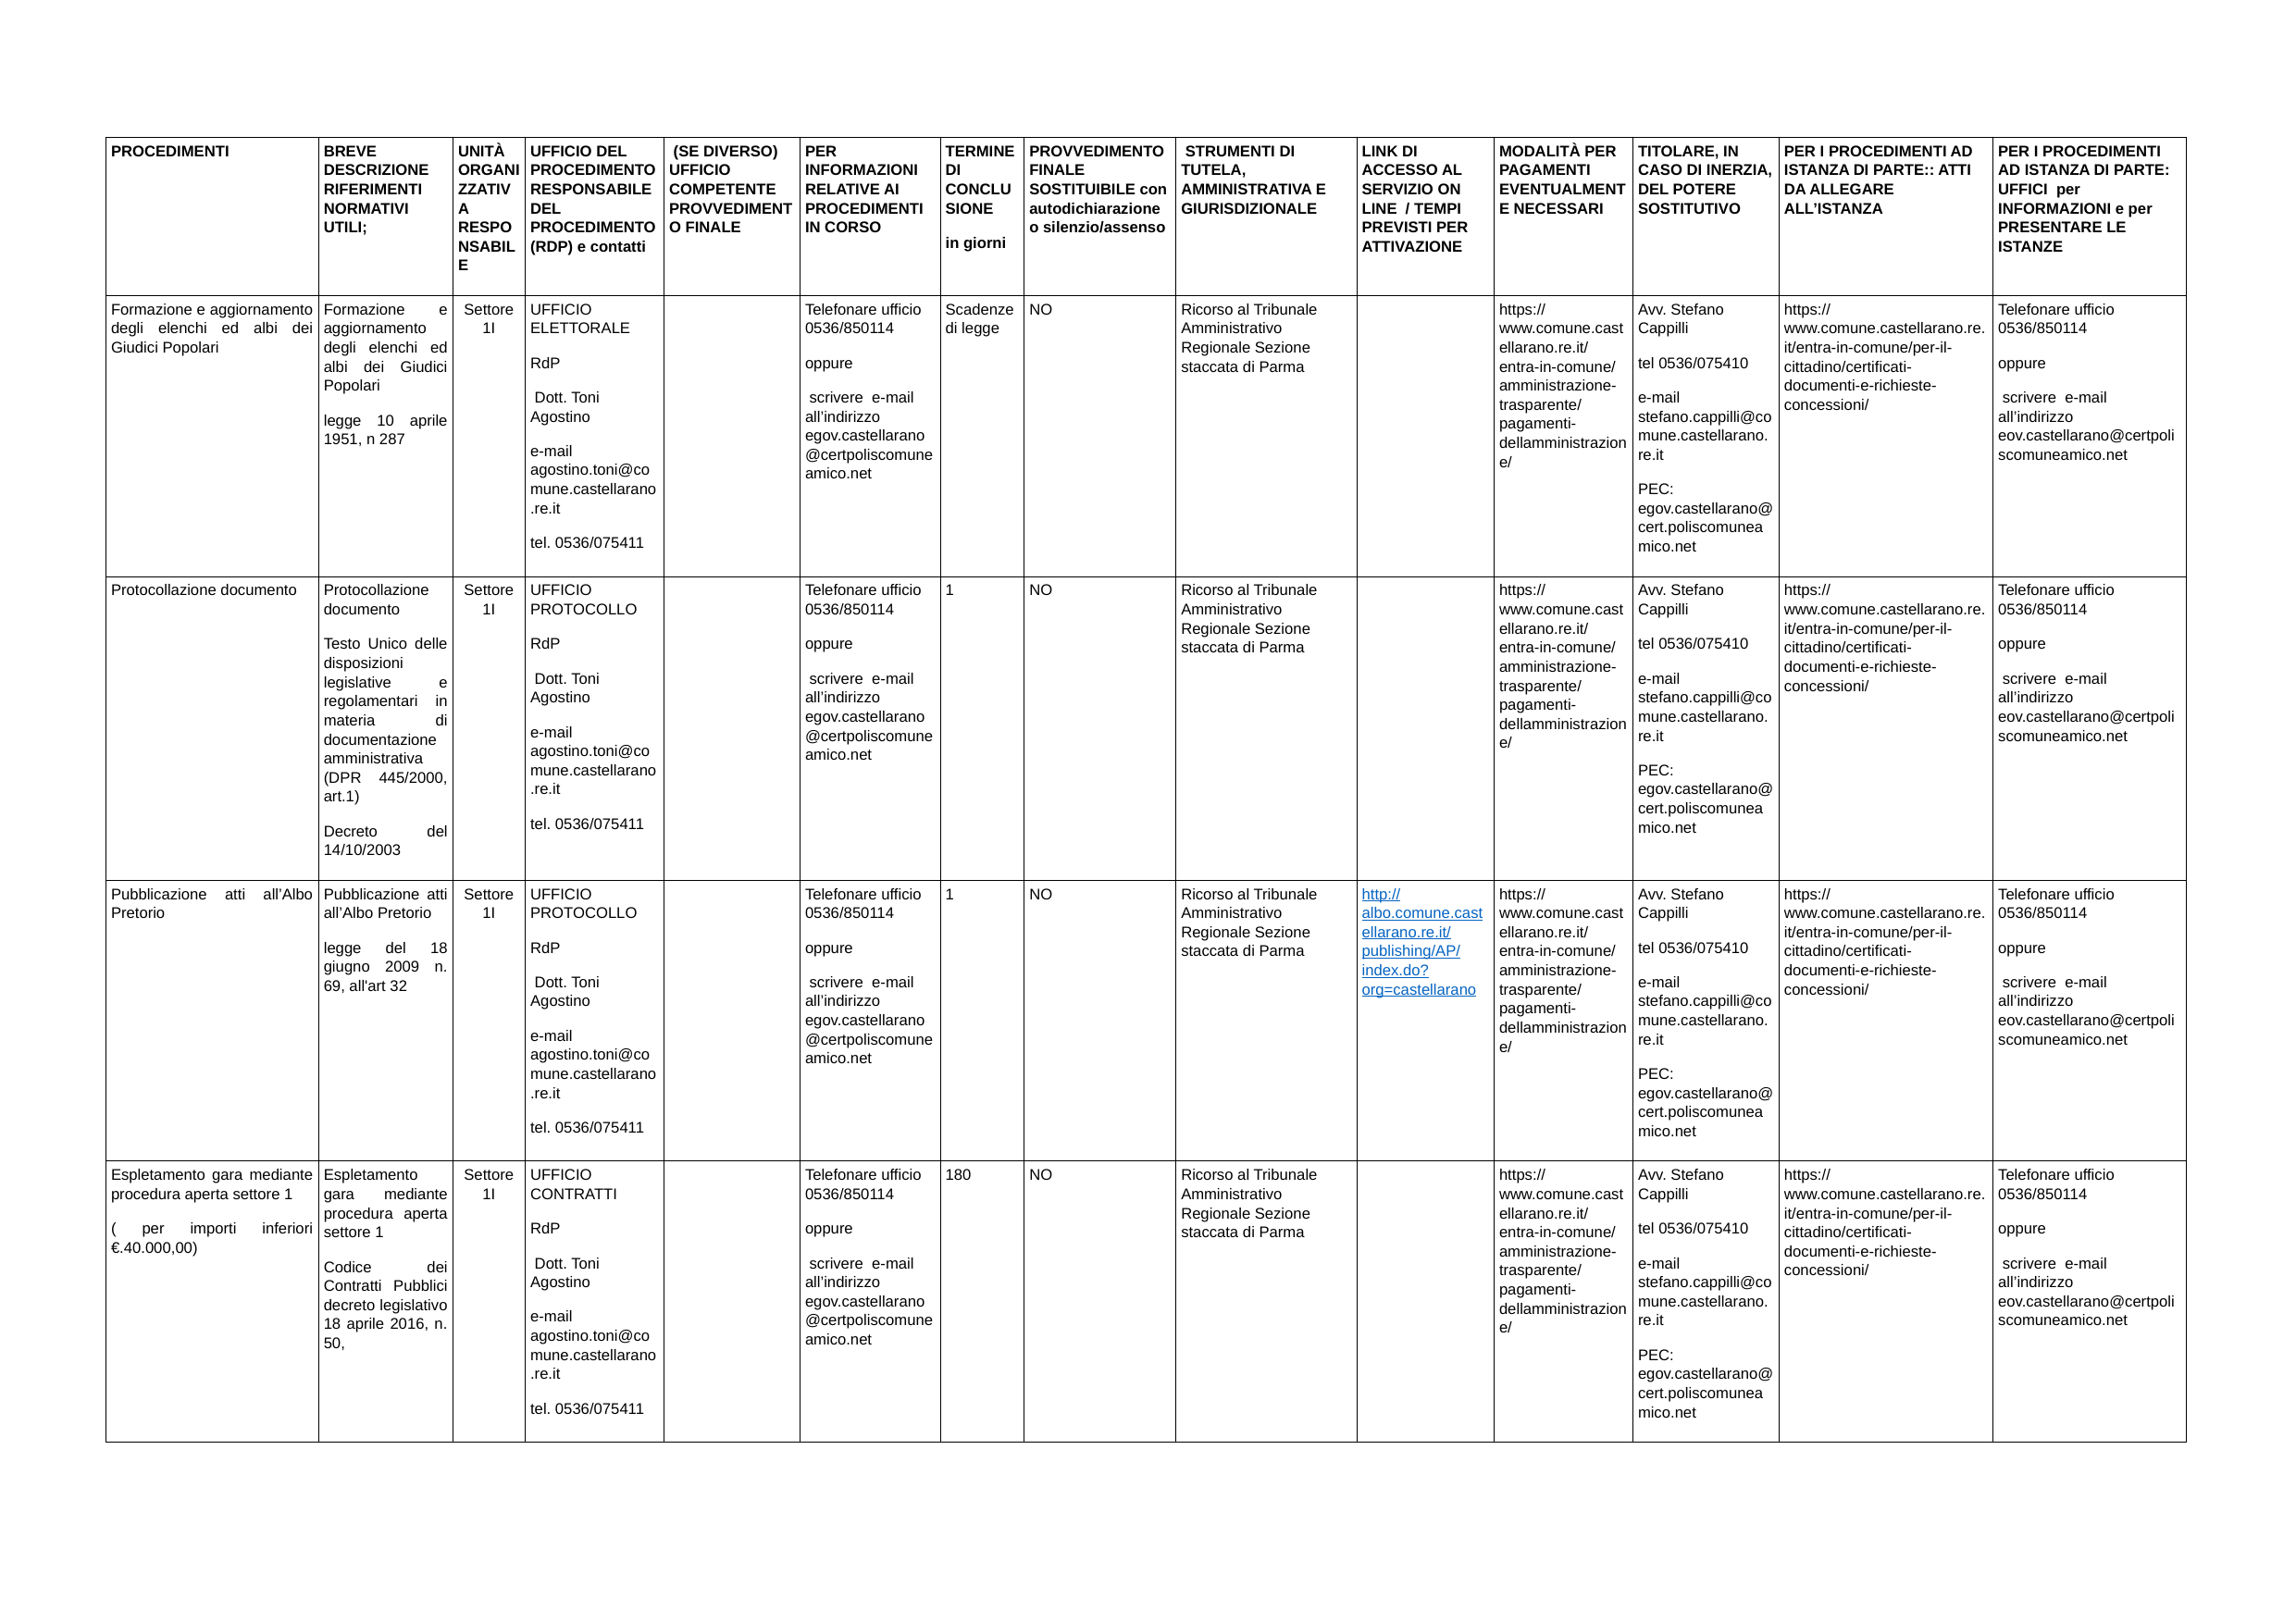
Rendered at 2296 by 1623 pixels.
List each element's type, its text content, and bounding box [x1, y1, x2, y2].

table_cell Espletamento gara mediante procedura aperta settore 1 Codice dei Contratti Pubblici decreto legislativo 18 aprile 2016, n. 50, [319, 1161, 453, 1442]
table_header LINK DI ACCESSO AL SERVIZIO ON LINE / TEMPI PREVISTI PER ATTIVAZIONE [1358, 138, 1494, 295]
table_cell Settore 1I [453, 296, 525, 576]
table_cell Ricorso al Tribunale Amministrativo Regionale Sezione staccata di Parma [1176, 1161, 1357, 1442]
table_cell [664, 296, 800, 576]
table_cell NO [1024, 881, 1175, 1160]
table_header UNITÀ ORGANIZZATIVA RESPONSABILE [453, 138, 525, 295]
table_header PER I PROCEDIMENTI AD ISTANZA DI PARTE:: ATTI DA ALLEGARE ALL’ISTANZA [1780, 138, 1992, 295]
table_cell UFFICIO CONTRATTI RdP Dott. Toni Agostino e-mail agostino.toni@comune.castellarano.re.it tel. 0536/075411 [526, 1161, 664, 1442]
table_cell Telefonare ufficio 0536/850114 oppure scrivere e-mail all’indirizzo eov.castellarano@certpoliscomuneamico.net [1993, 577, 2186, 880]
table_cell NO [1024, 1161, 1175, 1442]
table_cell [664, 881, 800, 1160]
table_cell NO [1024, 577, 1175, 880]
table_header TERMINE DI CONCLUSIONE in giorni [941, 138, 1024, 295]
table_cell Pubblicazione atti all’Albo Pretorio [106, 881, 318, 1160]
table_cell Settore 1I [453, 1161, 525, 1442]
table_cell https://www.comune.castellarano.re.it/entra-in-comune/amministrazione-trasparente/pagamenti-dellamministrazione/ [1495, 296, 1632, 576]
table_cell Ricorso al Tribunale Amministrativo Regionale Sezione staccata di Parma [1176, 881, 1357, 1160]
table_cell Avv. Stefano Cappilli tel 0536/075410 e-mail stefano.cappilli@comune.castellarano.re.it PEC: egov.castellarano@cert.poliscomuneamico.net [1633, 296, 1779, 576]
table_cell 1 [941, 577, 1024, 880]
table_header PER INFORMAZIONI RELATIVE AI PROCEDIMENTI IN CORSO [800, 138, 940, 295]
table_cell https://www.comune.castellarano.re.it/entra-in-comune/per-il-cittadino/certificati-documenti-e-richieste-concessioni/ [1780, 296, 1992, 576]
table_cell Avv. Stefano Cappilli tel 0536/075410 e-mail stefano.cappilli@comune.castellarano.re.it PEC: egov.castellarano@cert.poliscomuneamico.net [1633, 1161, 1779, 1442]
table_cell Ricorso al Tribunale Amministrativo Regionale Sezione staccata di Parma [1176, 577, 1357, 880]
table_cell [664, 1161, 800, 1442]
table_cell Protocollazione documento Testo Unico delle disposizioni legislative e regolamentari in materia di documentazione amministrativa (DPR 445/2000, art.1) Decreto del 14/10/2003 [319, 577, 453, 880]
table_header MODALITÀ PER PAGAMENTI EVENTUALMENTE NECESSARI [1495, 138, 1632, 295]
table_cell Avv. Stefano Cappilli tel 0536/075410 e-mail stefano.cappilli@comune.castellarano.re.it PEC: egov.castellarano@cert.poliscomuneamico.net [1633, 577, 1779, 880]
table_cell UFFICIO PROTOCOLLO RdP Dott. Toni Agostino e-mail agostino.toni@comune.castellarano.re.it tel. 0536/075411 [526, 881, 664, 1160]
table_cell Telefonare ufficio 0536/850114 oppure scrivere e-mail all’indirizzo egov.castellarano@certpoliscomuneamico.net [800, 296, 940, 576]
table_cell Ricorso al Tribunale Amministrativo Regionale Sezione staccata di Parma [1176, 296, 1357, 576]
table_cell https://www.comune.castellarano.re.it/entra-in-comune/amministrazione-trasparente/pagamenti-dellamministrazione/ [1495, 1161, 1632, 1442]
table_cell NO [1024, 296, 1175, 576]
table_header (SE DIVERSO) UFFICIO COMPETENTE PROVVEDIMENTO FINALE [664, 138, 800, 295]
table_cell [1358, 296, 1494, 576]
table_cell UFFICIO ELETTORALE RdP Dott. Toni Agostino e-mail agostino.toni@comune.castellarano.re.it tel. 0536/075411 [526, 296, 664, 576]
table_cell Telefonare ufficio 0536/850114 oppure scrivere e-mail all’indirizzo eov.castellarano@certpoliscomuneamico.net [1993, 1161, 2186, 1442]
table_cell 180 [941, 1161, 1024, 1442]
table_cell https://www.comune.castellarano.re.it/entra-in-comune/per-il-cittadino/certificati-documenti-e-richieste-concessioni/ [1780, 881, 1992, 1160]
table_cell https://www.comune.castellarano.re.it/entra-in-comune/amministrazione-trasparente/pagamenti-dellamministrazione/ [1495, 577, 1632, 880]
table_cell [664, 577, 800, 880]
table_cell Formazione e aggiornamento degli elenchi ed albi dei Giudici Popolari [106, 296, 318, 576]
table_cell UFFICIO PROTOCOLLO RdP Dott. Toni Agostino e-mail agostino.toni@comune.castellarano.re.it tel. 0536/075411 [526, 577, 664, 880]
table_cell Settore 1I [453, 881, 525, 1160]
table_cell Telefonare ufficio 0536/850114 oppure scrivere e-mail all’indirizzo eov.castellarano@certpoliscomuneamico.net [1993, 881, 2186, 1160]
table_header UFFICIO DEL PROCEDIMENTO RESPONSABILE DEL PROCEDIMENTO (RDP) e contatti [526, 138, 664, 295]
table_cell Protocollazione documento [106, 577, 318, 880]
table_header BREVE DESCRIZIONE RIFERIMENTI NORMATIVI UTILI; [319, 138, 453, 295]
table_cell 1 [941, 881, 1024, 1160]
table_cell Espletamento gara mediante procedura aperta settore 1 ( per importi inferiori €.40.000,00) [106, 1161, 318, 1442]
table_header PER I PROCEDIMENTI AD ISTANZA DI PARTE: UFFICI per INFORMAZIONI e per PRESENTARE LE ISTANZE [1993, 138, 2186, 295]
table_cell Telefonare ufficio 0536/850114 oppure scrivere e-mail all’indirizzo egov.castellarano@certpoliscomuneamico.net [800, 1161, 940, 1442]
table_cell Telefonare ufficio 0536/850114 oppure scrivere e-mail all’indirizzo eov.castellarano@certpoliscomuneamico.net [1993, 296, 2186, 576]
table_header STRUMENTI DI TUTELA, AMMINISTRATIVA E GIURISDIZIONALE [1176, 138, 1357, 295]
table_cell Scadenze di legge [941, 296, 1024, 576]
table_cell Settore 1I [453, 577, 525, 880]
table_cell [1358, 577, 1494, 880]
table_cell Formazione e aggiornamento degli elenchi ed albi dei Giudici Popolari legge 10 aprile 1951, n 287 [319, 296, 453, 576]
table_header PROVVEDIMENTO FINALE SOSTITUIBILE con autodichiarazione o silenzio/assenso [1024, 138, 1175, 295]
table_cell Telefonare ufficio 0536/850114 oppure scrivere e-mail all’indirizzo egov.castellarano@certpoliscomuneamico.net [800, 881, 940, 1160]
table_cell https://www.comune.castellarano.re.it/entra-in-comune/per-il-cittadino/certificati-documenti-e-richieste-concessioni/ [1780, 577, 1992, 880]
table_cell https://www.comune.castellarano.re.it/entra-in-comune/per-il-cittadino/certificati-documenti-e-richieste-concessioni/ [1780, 1161, 1992, 1442]
table_cell https://www.comune.castellarano.re.it/entra-in-comune/amministrazione-trasparente/pagamenti-dellamministrazione/ [1495, 881, 1632, 1160]
table_cell Avv. Stefano Cappilli tel 0536/075410 e-mail stefano.cappilli@comune.castellarano.re.it PEC: egov.castellarano@cert.poliscomuneamico.net [1633, 881, 1779, 1160]
table_header PROCEDIMENTI [106, 138, 318, 295]
table_cell http://albo.comune.castellarano.re.it/publishing/AP/index.do?org=castellarano [1358, 881, 1494, 1160]
table_cell [1358, 1161, 1494, 1442]
table_cell Telefonare ufficio 0536/850114 oppure scrivere e-mail all’indirizzo egov.castellarano@certpoliscomuneamico.net [800, 577, 940, 880]
table_cell Pubblicazione atti all’Albo Pretorio legge del 18 giugno 2009 n. 69, all'art 32 [319, 881, 453, 1160]
table_header TITOLARE, IN CASO DI INERZIA, DEL POTERE SOSTITUTIVO [1633, 138, 1779, 295]
